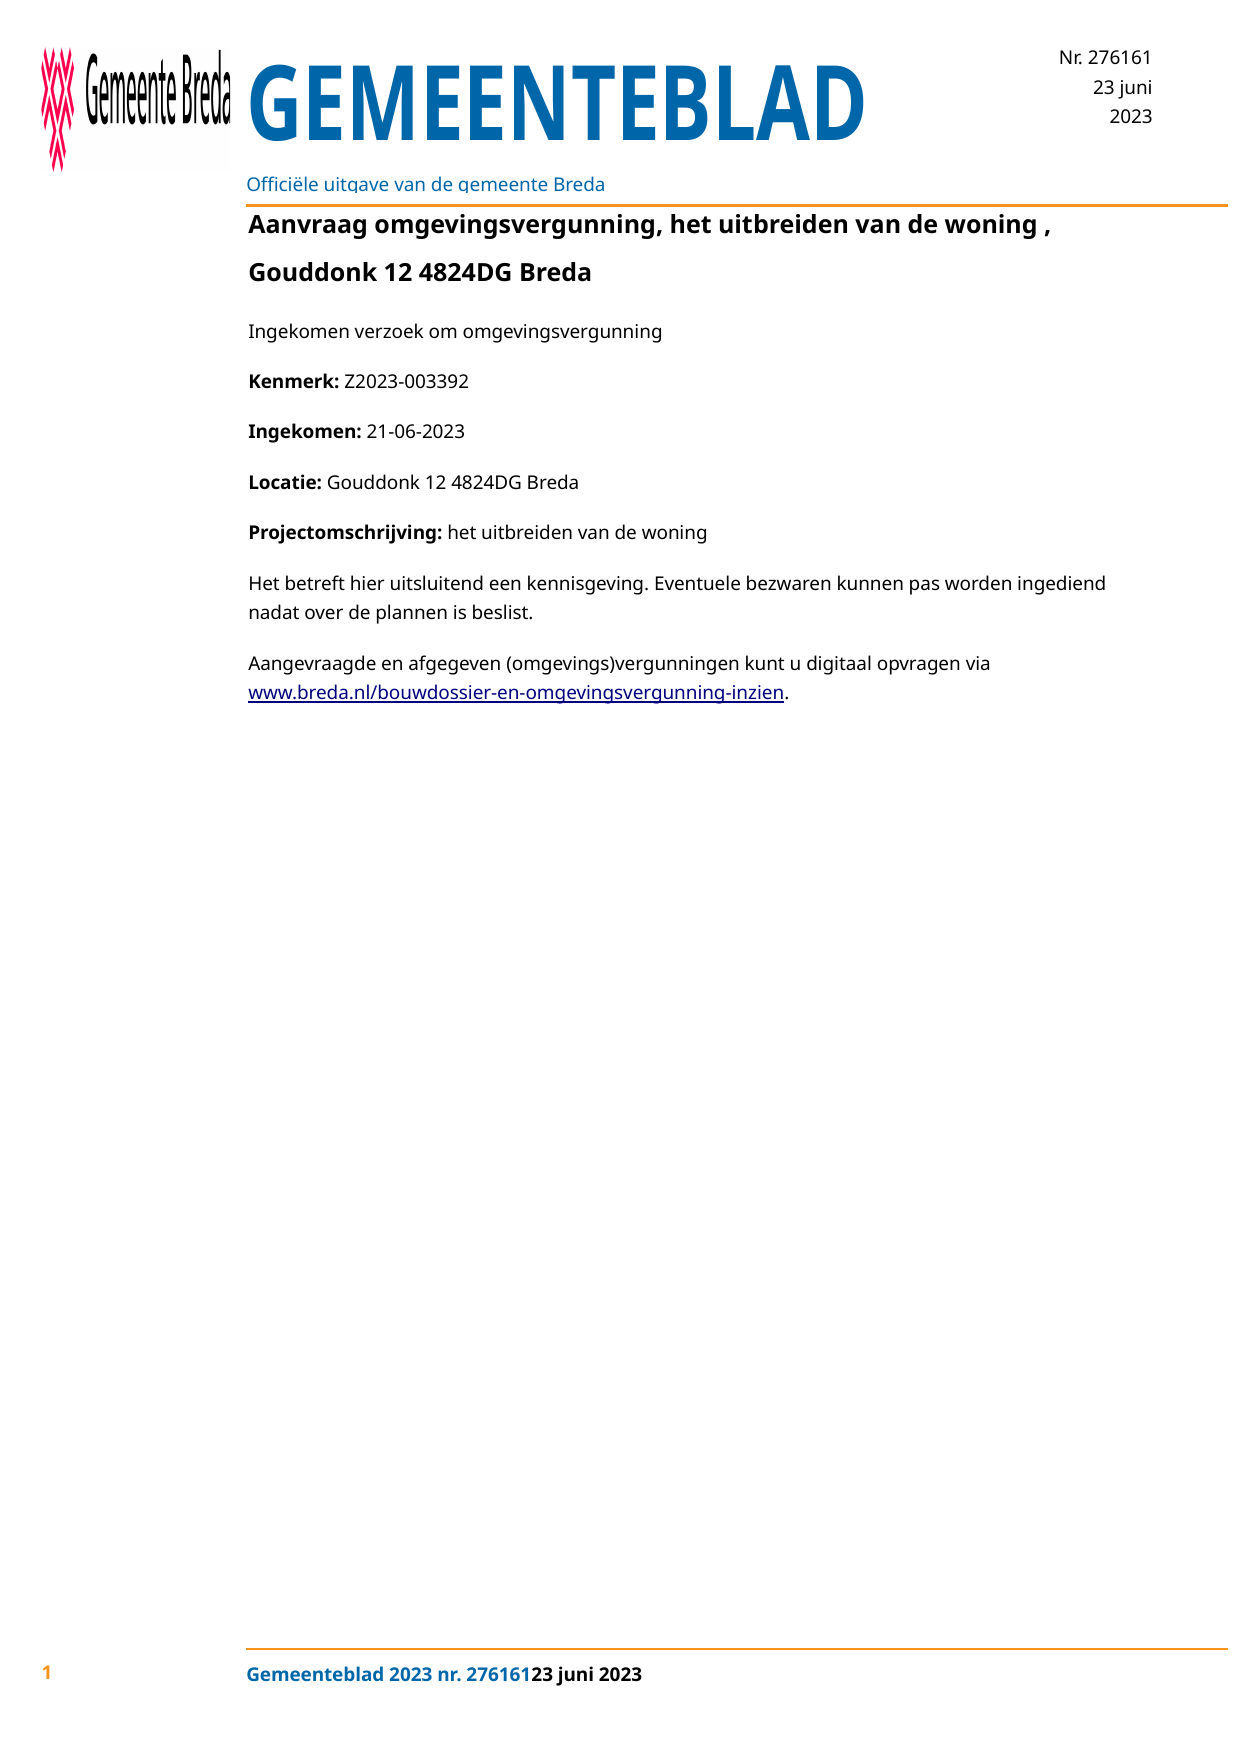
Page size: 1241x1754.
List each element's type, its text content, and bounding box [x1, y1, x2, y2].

text Ingekomen verzoek om omgevingsvergunning [248, 318, 1152, 344]
text Projectomschrijving: het uitbreiden van de woning [248, 519, 1152, 545]
text Ingekomen: 21-06-2023 [248, 419, 1152, 444]
text Aanvraag omgevingsvergunning, het uitbreiden van de woning , Gouddonk 12 4824DG Breda [248, 207, 1152, 288]
text Aangevraagde en afgegeven (omgevings)vergunningen kunt u digitaal opvragen via www.breda.nl/bouwdossier-en-omgevingsvergunning-inzien. [248, 650, 1152, 705]
picture [41, 47, 231, 172]
text Het betreft hier uitsluitend een kennisgeving. Eventuele bezwaren kunnen pas worden ingediend nadat over de plannen is beslist. [248, 570, 1152, 625]
text Kenmerk: Z2023-003392 [248, 368, 1152, 394]
text Locatie: Gouddonk 12 4824DG Breda [248, 469, 1152, 495]
